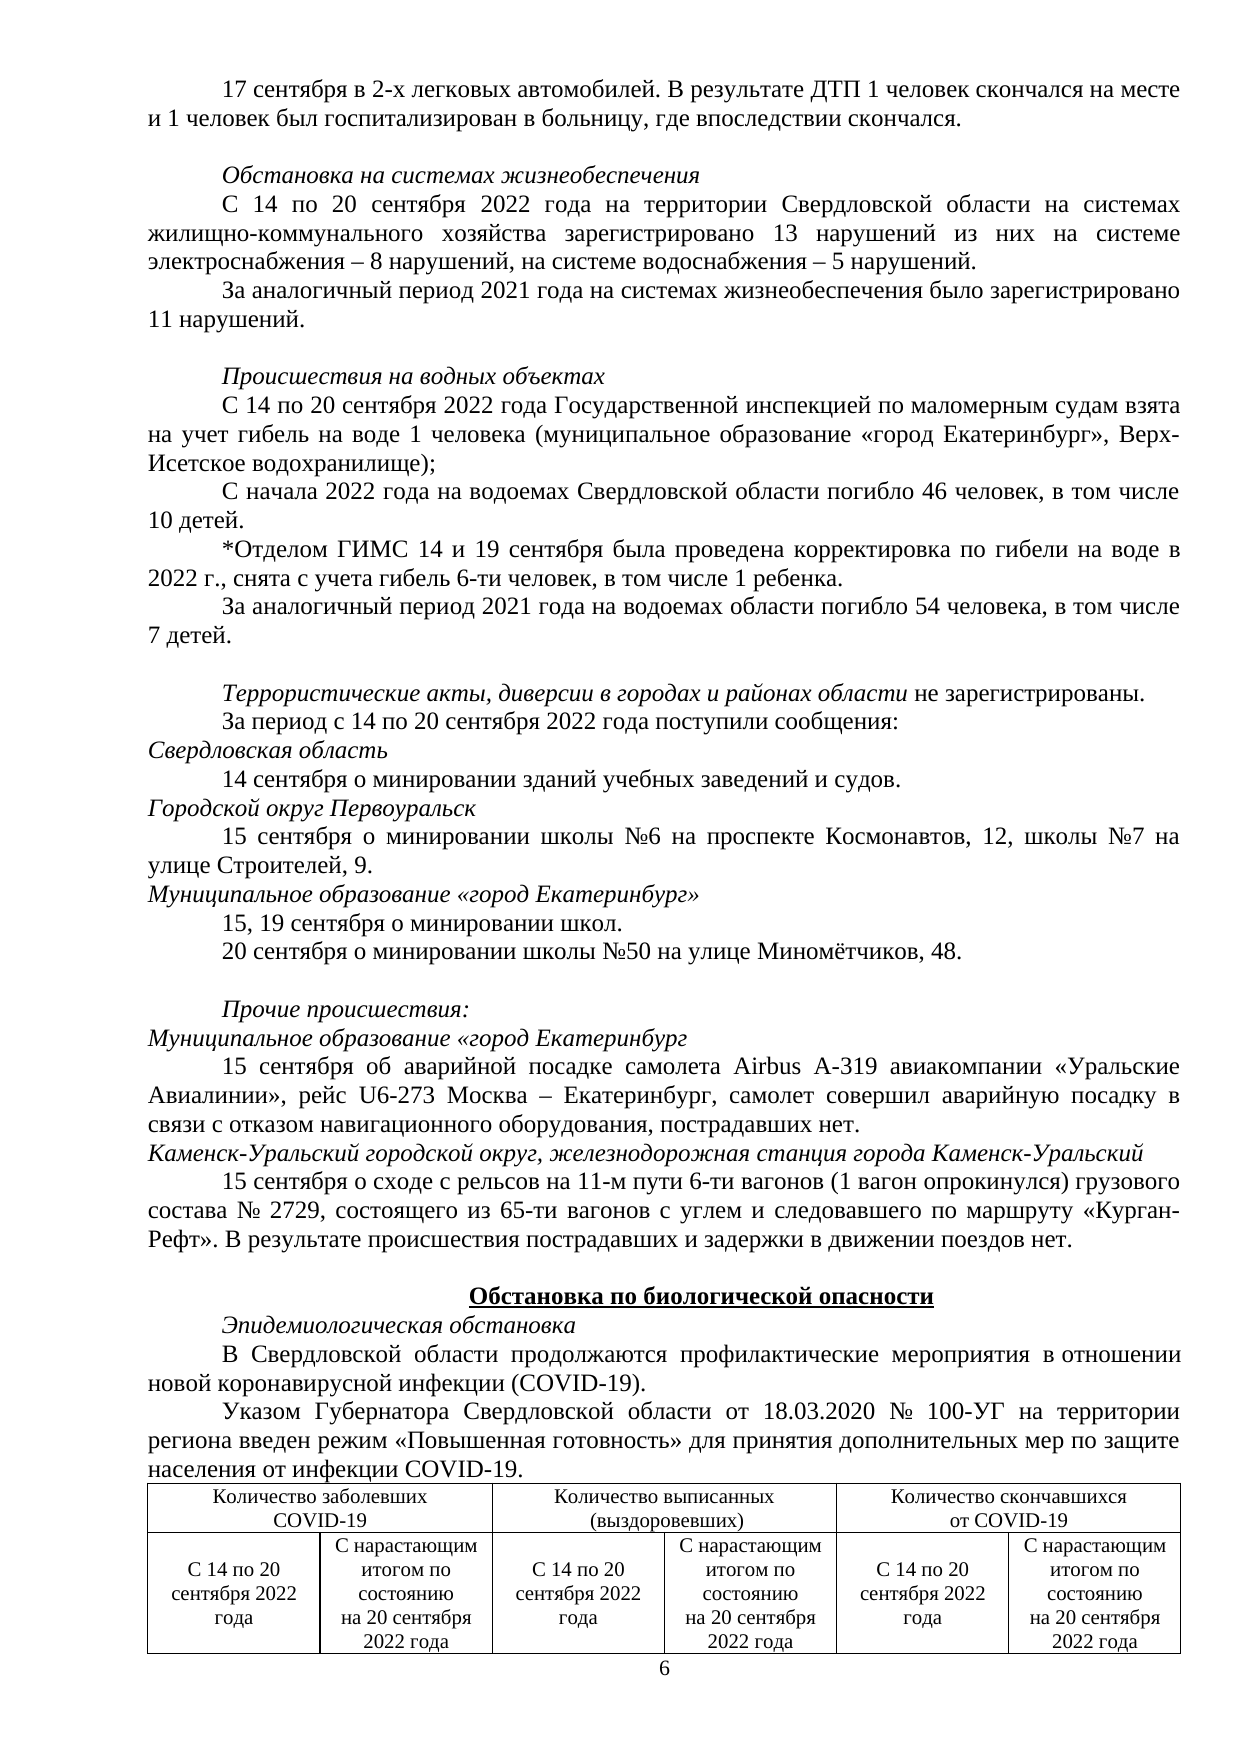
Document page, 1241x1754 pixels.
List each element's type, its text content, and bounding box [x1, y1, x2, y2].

table_header Количество скончавшихся от COVID-19 [837, 1484, 1180, 1532]
text Муниципальное образование «город Екатеринбург» [148, 879, 1181, 908]
text Обстановка по биологической опасности [148, 1281, 1181, 1310]
text 14 сентября о минировании зданий учебных заведений и судов. [148, 764, 1181, 793]
text 15 сентября о сходе с рельсов на 11-м пути 6-ти вагонов (1 вагон опрокинулся) грузового состава № 2729, состоящего из 65-ти вагонов с углем и следовавшего по маршруту «Курган-Рефт». В результате происшествия пострадавших и задержки в движении поездов нет. [148, 1166, 1181, 1253]
text Указом Губернатора Свердловской области от 18.03.2020 № 100-УГ на территории региона введен режим «Повышенная готовность» для принятия дополнительных мер по защите населения от инфекции COVID-19. [148, 1396, 1181, 1483]
table_cell С 14 по 20 сентября 2022 года [837, 1533, 1008, 1653]
text Каменск-Уральский городской округ, железнодорожная станция города Каменск-Уральский [148, 1138, 1181, 1166]
table_header Количество заболевших COVID-19 [148, 1484, 492, 1532]
table_cell С 14 по 20 сентября 2022 года [148, 1533, 319, 1653]
text *Отделом ГИМС 14 и 19 сентября была проведена корректировка по гибели на воде в 2022 г., снята с учета гибель 6-ти человек, в том числе 1 ребенка. [148, 534, 1181, 591]
text 17 сентября в 2-х легковых автомобилей. В результате ДТП 1 человек скончался на месте и 1 человек был госпитализирован в больницу, где впоследствии скончался. [148, 74, 1181, 131]
text С 14 по 20 сентября 2022 года на территории Свердловской области на системах жилищно-коммунального хозяйства зарегистрировано 13 нарушений из них на системе электроснабжения – 8 нарушений, на системе водоснабжения – 5 нарушений. [148, 189, 1181, 275]
text 20 сентября о минировании школы №50 на улице Миномётчиков, 48. [148, 936, 1181, 965]
table_cell С 14 по 20 сентября 2022 года [493, 1533, 664, 1653]
text С начала 2022 года на водоемах Свердловской области погибло 46 человек, в том числе 10 детей. [148, 476, 1181, 534]
text За аналогичный период 2021 года на водоемах области погибло 54 человека, в том числе 7 детей. [148, 591, 1181, 649]
text 15 сентября об аварийной посадке самолета Airbus А-319 авиакомпании «Уральские Авиалинии», рейс U6-273 Москва – Екатеринбург, самолет совершил аварийную посадку в связи с отказом навигационного оборудования, пострадавших нет. [148, 1051, 1181, 1138]
text В Свердловской области продолжаются профилактические мероприятия в отношении новой коронавирусной инфекции (COVID-19). [148, 1339, 1181, 1396]
table_cell С нарастающим итогом по состоянию на 20 сентября 2022 года [321, 1533, 492, 1653]
table_cell С нарастающим итогом по состоянию на 20 сентября 2022 года [665, 1533, 836, 1653]
table_cell С нарастающим итогом по состоянию на 20 сентября 2022 года [1009, 1533, 1180, 1653]
text 15 сентября о минировании школы №6 на проспекте Космонавтов, 12, школы №7 на улице Строителей, 9. [148, 821, 1181, 879]
table_header Количество выписанных (выздоровевших) [493, 1484, 836, 1532]
text 15, 19 сентября о минировании школ. [148, 908, 1181, 936]
text Свердловская область [148, 735, 1181, 764]
text С 14 по 20 сентября 2022 года Государственной инспекцией по маломерным судам взята на учет гибель на воде 1 человека (муниципальное образование «город Екатеринбург», Верх-Исетское водохранилище); [148, 390, 1181, 476]
text Происшествия на водных объектах [148, 361, 1181, 390]
text Прочие происшествия: [148, 994, 1181, 1023]
text Городской округ Первоуральск [148, 793, 1181, 821]
text Террористические акты, диверсии в городах и районах области не зарегистрированы. [148, 678, 1181, 706]
text За аналогичный период 2021 года на системах жизнеобеспечения было зарегистрировано 11 нарушений. [148, 275, 1181, 333]
text Обстановка на системах жизнеобеспечения [148, 160, 1181, 189]
text За период с 14 по 20 сентября 2022 года поступили сообщения: [148, 706, 1181, 735]
text Эпидемиологическая обстановка [148, 1310, 1181, 1339]
text Муниципальное образование «город Екатеринбург [148, 1023, 1181, 1051]
